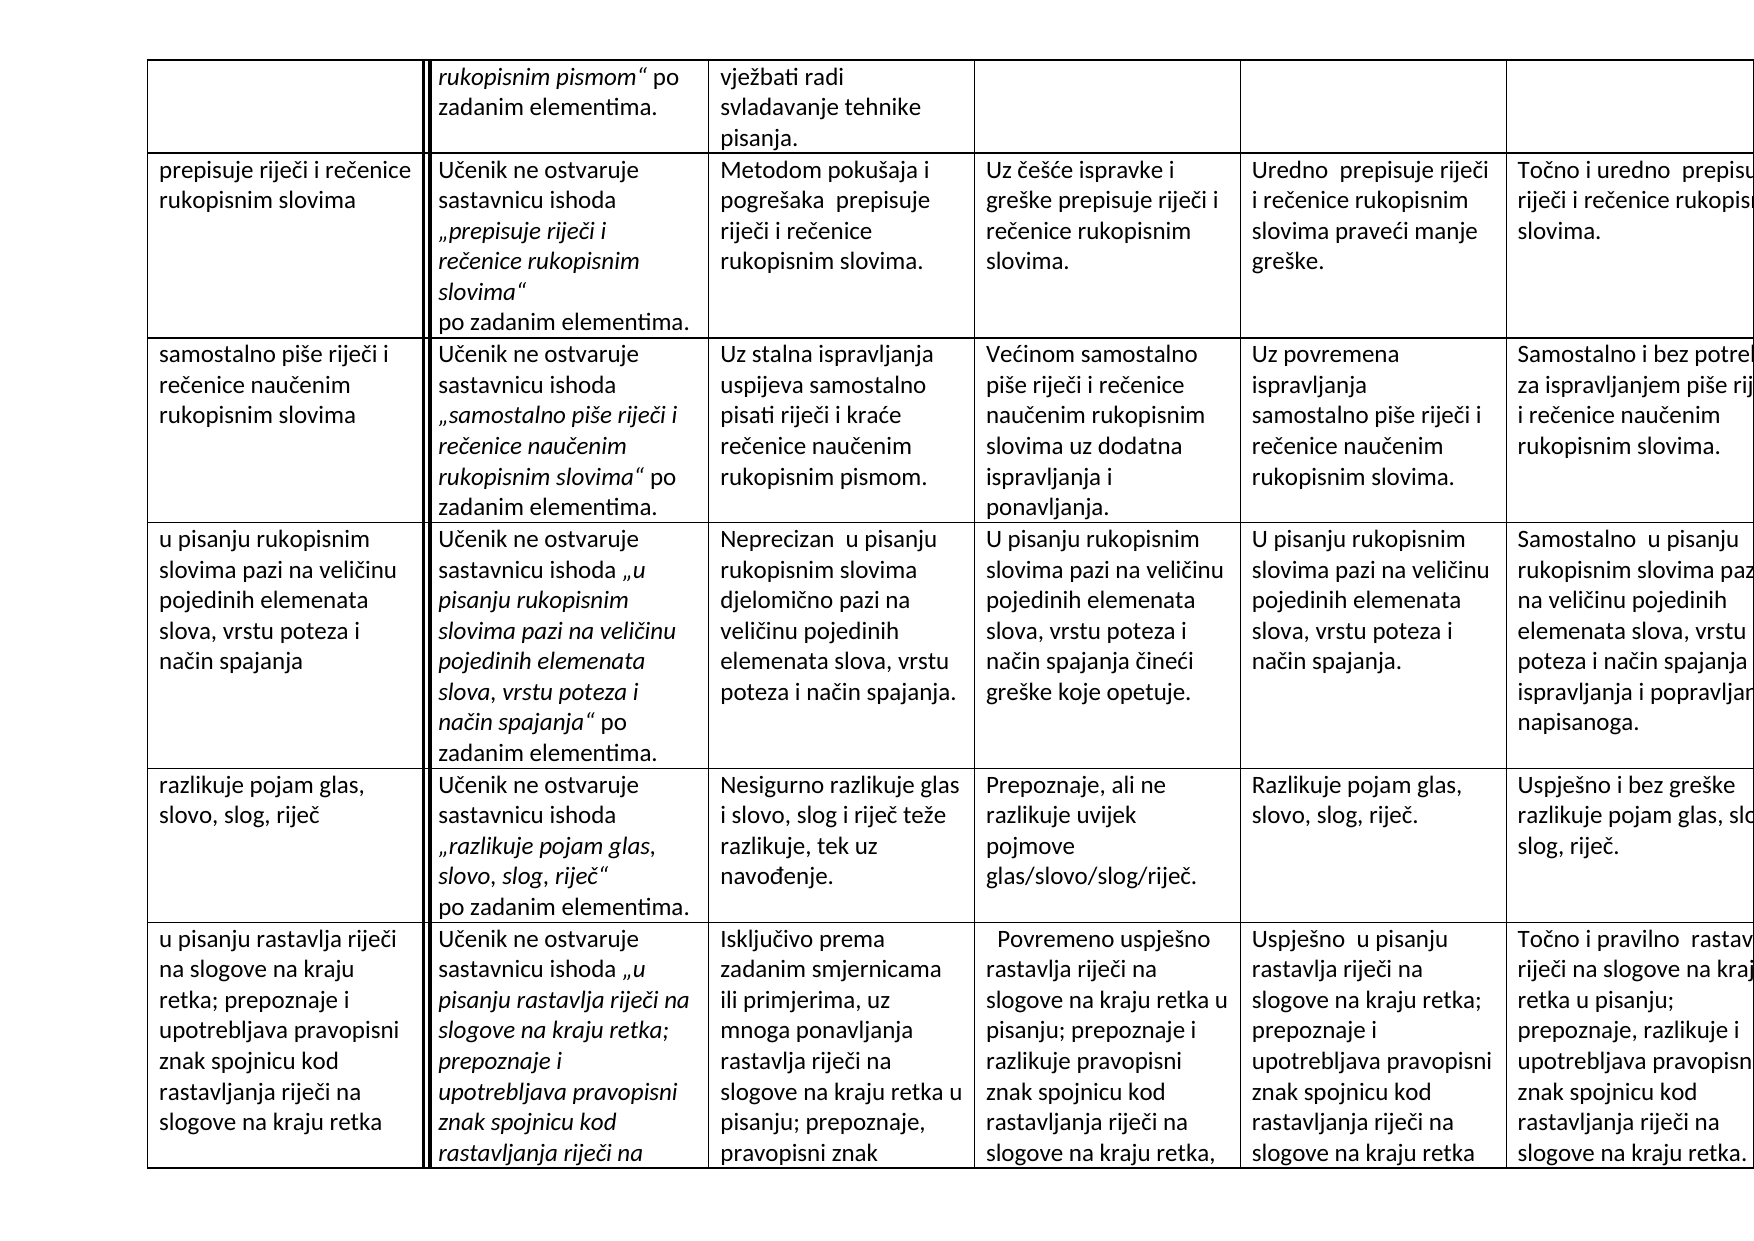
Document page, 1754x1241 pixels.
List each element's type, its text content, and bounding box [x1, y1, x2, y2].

table_cell Isključivo prema zadanim smjernicama ili primjerima, uz mnoga ponavljanja rastavlja riječi na slogove na kraju retka u pisanju; prepoznaje, pravopisni znak [709, 923, 974, 1167]
table_cell Uz povremena ispravljanja samostalno piše riječi i rečenice naučenim rukopisnim slovima. [1241, 339, 1506, 522]
table_cell razlikuje pojam glas, slovo, slog, riječ [148, 769, 422, 922]
table_cell Učenik ne ostvaruje sastavnicu ishoda „razlikuje pojam glas, slovo, slog, riječ“ po zadanim elementima. [432, 769, 708, 922]
table_cell [1241, 61, 1506, 152]
table_cell Uz češće ispravke i greške prepisuje riječi i rečenice rukopisnim slovima. [975, 154, 1240, 337]
table_cell Povremeno uspješno rastavlja riječi na slogove na kraju retka u pisanju; prepoznaje i razlikuje pravopisni znak spojnicu kod rastavljanja riječi na slogove na kraju retka, [975, 923, 1240, 1167]
table_cell Nesigurno razlikuje glas i slovo, slog i riječ teže razlikuje, tek uz navođenje. [709, 769, 974, 922]
table_cell Uspješno u pisanju rastavlja riječi na slogove na kraju retka; prepoznaje i upotrebljava pravopisni znak spojnicu kod rastavljanja riječi na slogove na kraju retka [1241, 923, 1506, 1167]
table_cell prepisuje riječi i rečenice rukopisnim slovima [148, 154, 422, 337]
table_cell samostalno piše riječi i rečenice naučenim rukopisnim slovima [148, 339, 422, 522]
table_cell Točno i pravilno rastavlja riječi na slogove na kraju retka u pisanju; prepoznaje, razlikuje i upotrebljava pravopisni znak spojnicu kod rastavljanja riječi na slogove na kraju retka. [1507, 923, 1753, 1167]
table_cell Učenik ne ostvaruje sastavnicu ishoda „u pisanju rastavlja riječi na slogove na kraju retka; prepoznaje i upotrebljava pravopisni znak spojnicu kod rastavljanja riječi na [432, 923, 708, 1167]
table_cell Prepoznaje, ali ne razlikuje uvijek pojmove glas/slovo/slog/riječ. [975, 769, 1240, 922]
table_cell Učenik ne ostvaruje sastavnicu ishoda „samostalno piše riječi i rečenice naučenim rukopisnim slovima“ po zadanim elementima. [432, 339, 708, 522]
table_cell Uspješno i bez greške razlikuje pojam glas, slovo, slog, riječ. [1507, 769, 1753, 922]
table_cell Razlikuje pojam glas, slovo, slog, riječ. [1241, 769, 1506, 922]
table_cell [148, 61, 422, 152]
table_cell u pisanju rukopisnim slovima pazi na veličinu pojedinih elemenata slova, vrstu poteza i način spajanja [148, 523, 422, 767]
table_cell Metodom pokušaja i pogrešaka prepisuje riječi i rečenice rukopisnim slovima. [709, 154, 974, 337]
table_cell Uredno prepisuje riječi i rečenice rukopisnim slovima praveći manje greške. [1241, 154, 1506, 337]
table_cell Neprecizan u pisanju rukopisnim slovima djelomično pazi na veličinu pojedinih elemenata slova, vrstu poteza i način spajanja. [709, 523, 974, 767]
table_cell u pisanju rastavlja riječi na slogove na kraju retka; prepoznaje i upotrebljava pravopisni znak spojnicu kod rastavljanja riječi na slogove na kraju retka [148, 923, 422, 1167]
table_cell vježbati radi svladavanje tehnike pisanja. [709, 61, 974, 152]
table_cell S lakoćom i preciznošću povezuje slova u cjelovitu riječ, riječ u rečenicu pišući školskim rukopisnim pismom. [1507, 61, 1753, 152]
table_cell Samostalno u pisanju rukopisnim slovima pazi na veličinu pojedinih elemenata slova, vrstu poteza i način spajanja bez ispravljanja i popravljanja napisanoga. [1507, 523, 1753, 767]
table_cell [975, 61, 1240, 152]
table_cell Većinom samostalno piše riječi i rečenice naučenim rukopisnim slovima uz dodatna ispravljanja i ponavljanja. [975, 339, 1240, 522]
table_cell Učenik ne ostvaruje sastavnicu ishoda „u pisanju rukopisnim slovima pazi na veličinu pojedinih elemenata slova, vrstu poteza i način spajanja“ po zadanim elementima. [432, 523, 708, 767]
table_cell rukopisnim pismom“ po zadanim elementima. [432, 61, 708, 152]
table_cell U pisanju rukopisnim slovima pazi na veličinu pojedinih elemenata slova, vrstu poteza i način spajanja čineći greške koje opetuje. [975, 523, 1240, 767]
table_cell Točno i uredno prepisuje riječi i rečenice rukopisnim slovima. [1507, 154, 1753, 337]
table_cell Učenik ne ostvaruje sastavnicu ishoda „prepisuje riječi i rečenice rukopisnim slovima“ po zadanim elementima. [432, 154, 708, 337]
table_cell Uz stalna ispravljanja uspijeva samostalno pisati riječi i kraće rečenice naučenim rukopisnim pismom. [709, 339, 974, 522]
table_cell Samostalno i bez potrebe za ispravljanjem piše riječi i rečenice naučenim rukopisnim slovima. [1507, 339, 1753, 522]
table_cell U pisanju rukopisnim slovima pazi na veličinu pojedinih elemenata slova, vrstu poteza i način spajanja. [1241, 523, 1506, 767]
